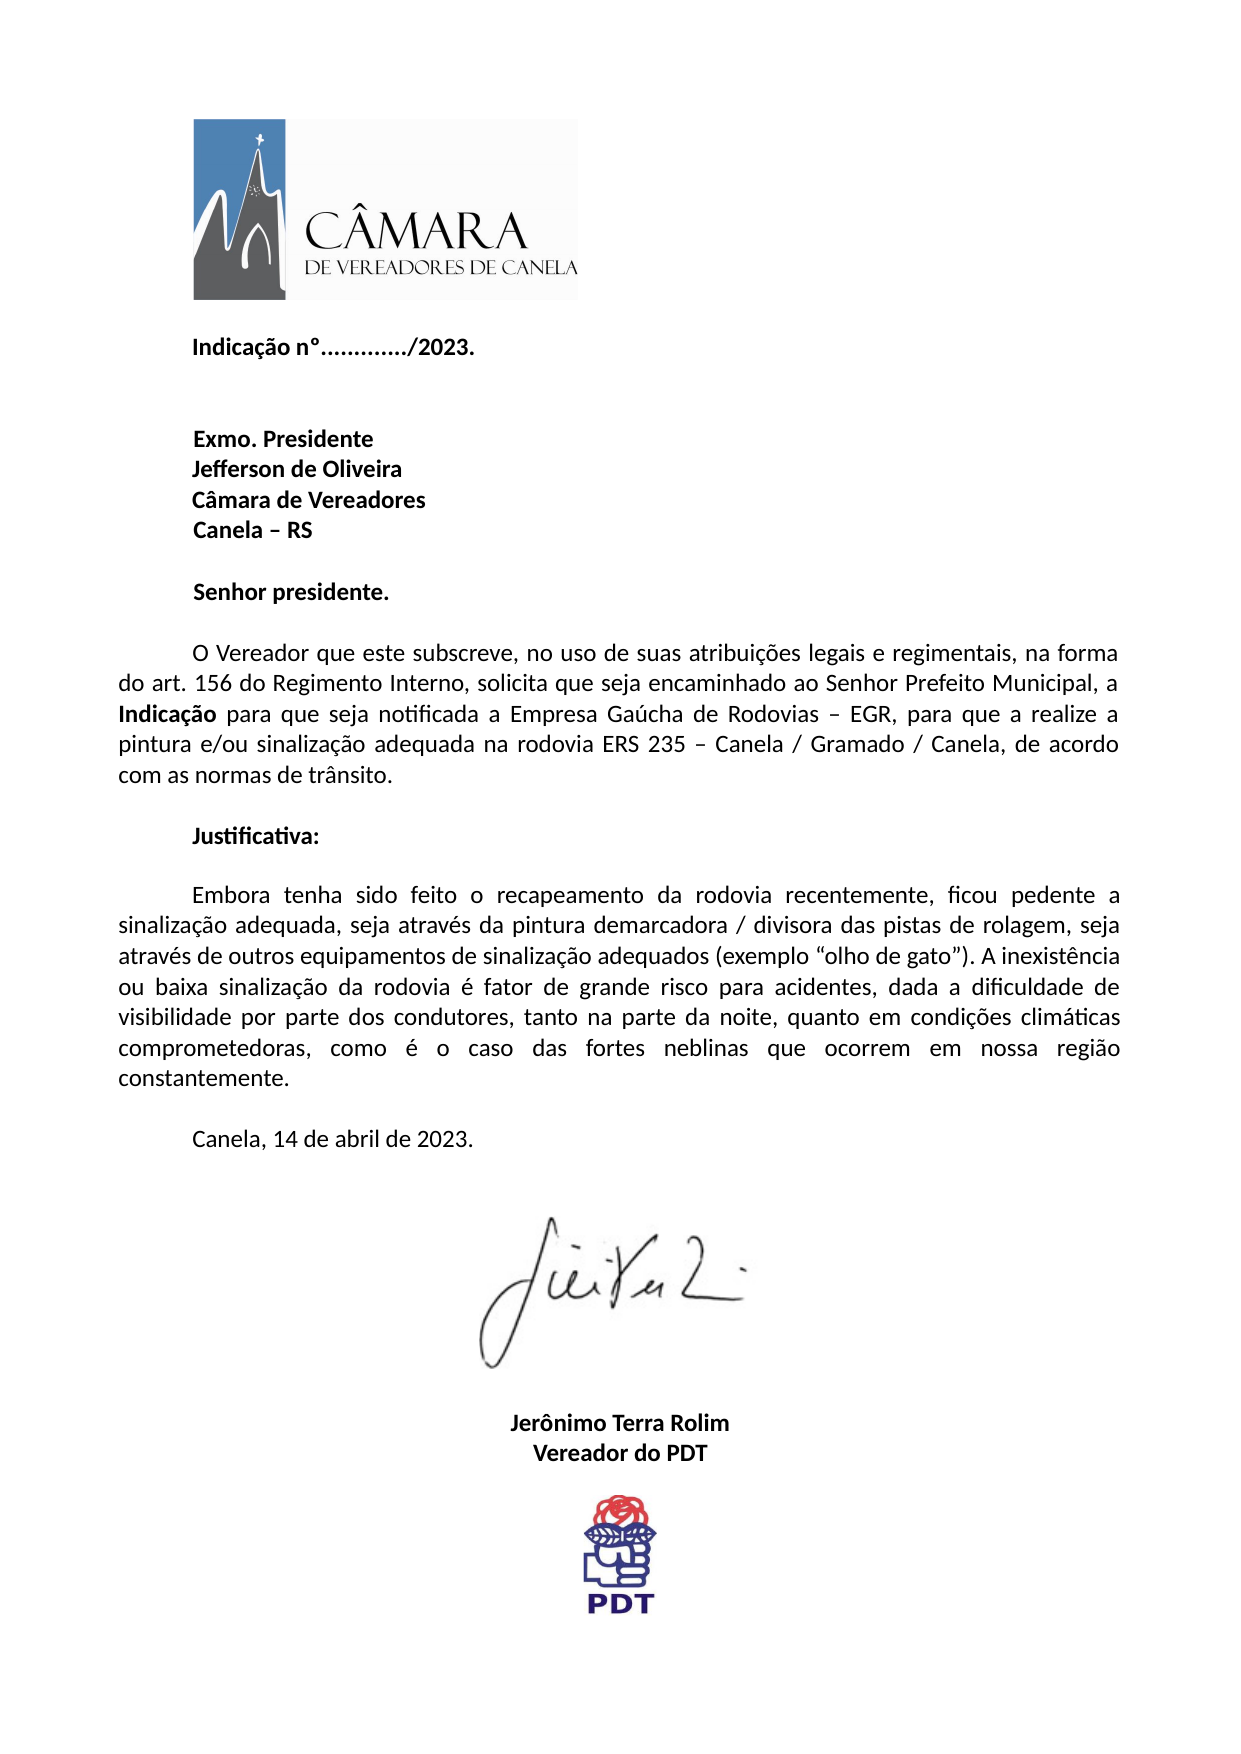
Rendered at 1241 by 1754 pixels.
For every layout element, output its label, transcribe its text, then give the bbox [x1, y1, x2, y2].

text Exmo. Presidente [118, 423, 1122, 453]
text Canela, 14 de abril de 2023. [118, 1123, 1122, 1154]
picture [193, 119, 578, 300]
text Senhor presidente. [118, 576, 1122, 606]
text Embora tenha sido feito o recapeamento da rodovia recentemente, ficou pedente a sinalização adequada, seja através da pintura demarcadora / divisora das pistas de rolagem, seja através de outros equipamentos de sinalização adequados (exemplo “olho de gato”). A inexistência ou baixa sinalização da rodovia é fator de grande risco para acidentes, dada a dificuldade de visibilidade por parte dos condutores, tanto na parte da noite, quanto em condições climáticas comprometedoras, como é o caso das fortes neblinas que ocorrem em nossa região constantemente. [118, 879, 1122, 1093]
subtitle Indicação nº............./2023. [118, 331, 1122, 362]
text Canela – RS [118, 514, 1122, 545]
picture [479, 1216, 762, 1375]
text Vereador do PDT [118, 1437, 1122, 1468]
text Jefferson de Oliveira [118, 453, 1122, 484]
picture [583, 1495, 657, 1619]
text O Vereador que este subscreve, no uso de suas atribuições legais e regimentais, na forma do art. 156 do Regimento Interno, solicita que seja encaminhado ao Senhor Prefeito Municipal, a Indicação para que seja notificada a Empresa Gaúcha de Rodovias – EGR, para que a realize a pintura e/ou sinalização adequada na rodovia ERS 235 – Canela / Gramado / Canela, de acordo com as normas de trânsito. [118, 637, 1120, 789]
text Jerônimo Terra Rolim [118, 1407, 1122, 1437]
text Câmara de Vereadores [118, 484, 1122, 514]
text Justificativa: [118, 820, 1122, 850]
